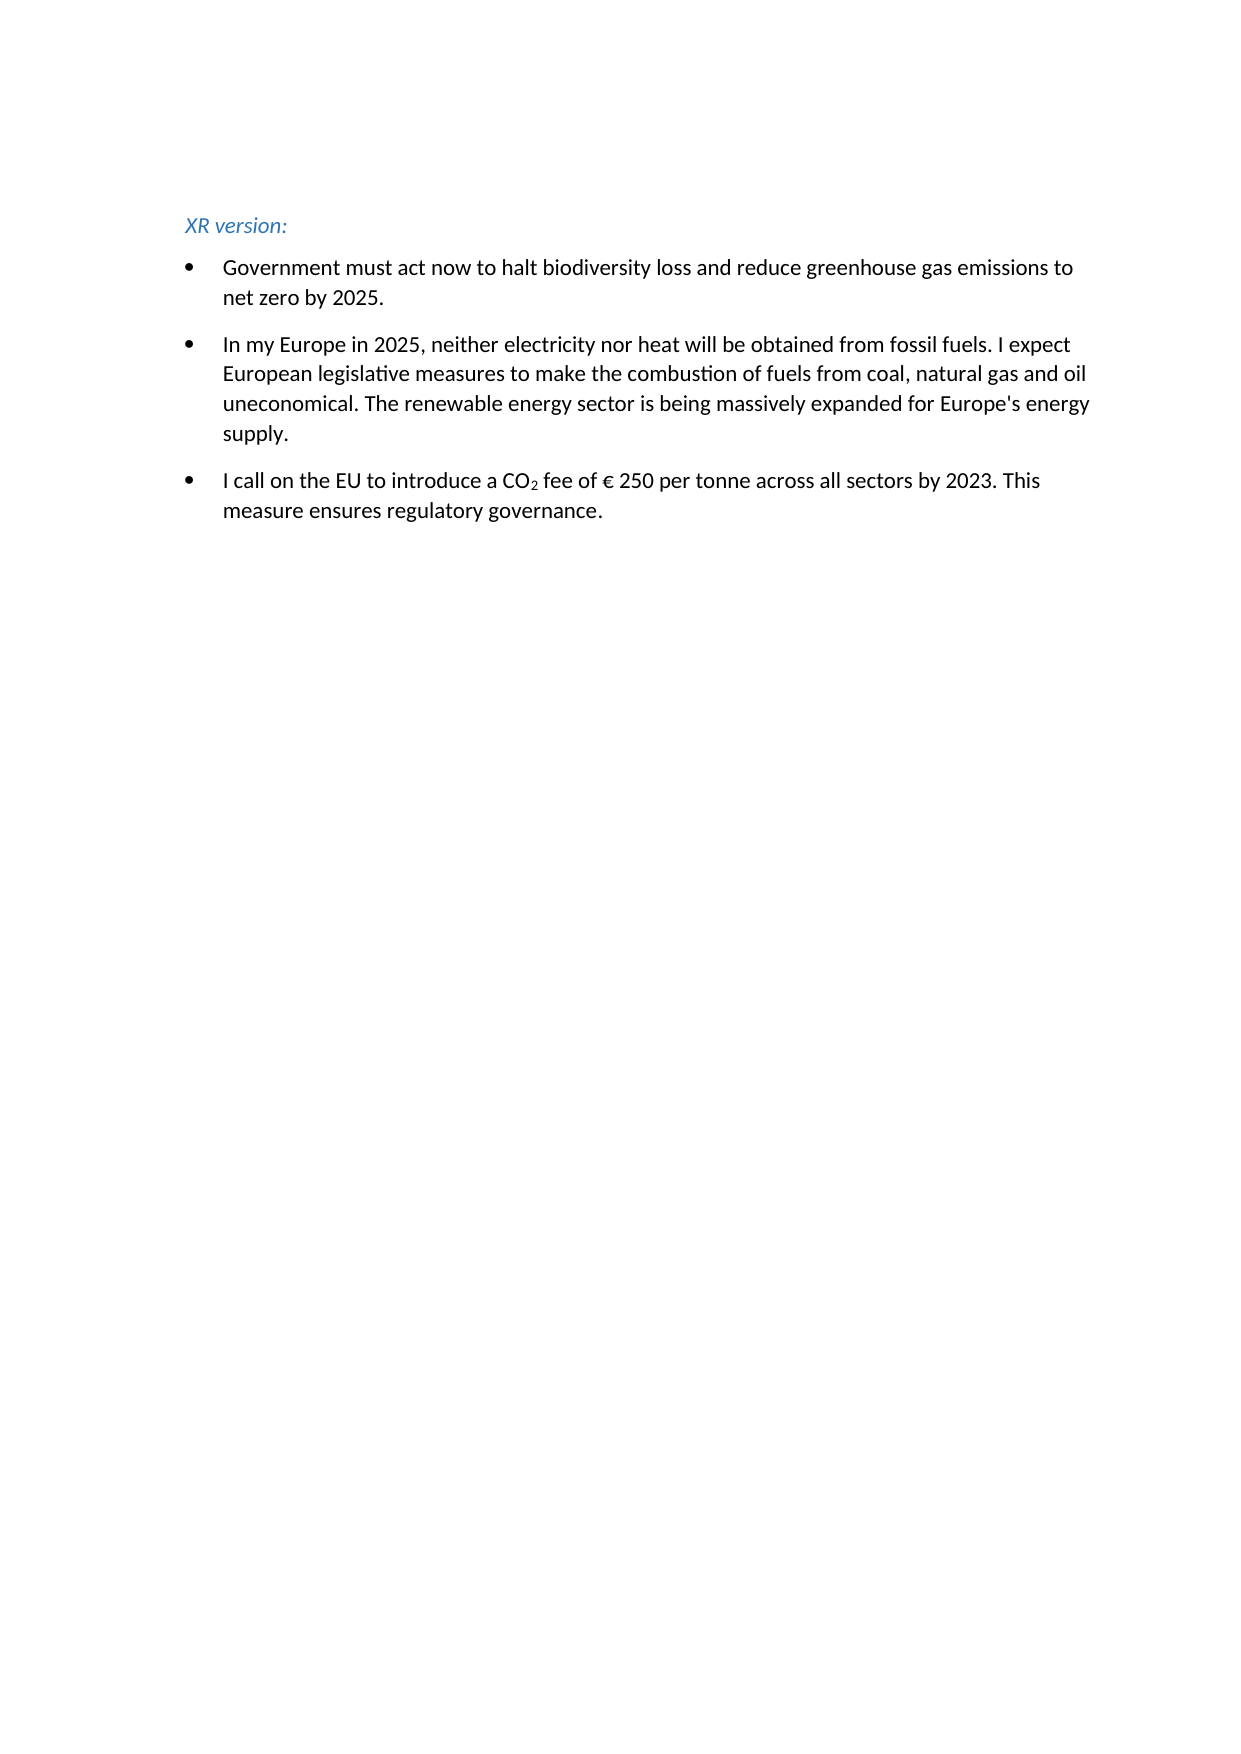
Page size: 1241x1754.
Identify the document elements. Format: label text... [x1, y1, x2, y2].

list I call on the EU to introduce a CO2 fee of € 250 per tonne across all sectors by 2023. This measure ensures regulatory governance. [185, 466, 1093, 524]
subtitle XR version: [185, 211, 1093, 239]
list In my Europe in 2025, neither electricity nor heat will be obtained from fossil fuels. I expect European legislative measures to make the combustion of fuels from coal, natural gas and oil uneconomical. The renewable energy sector is being massively expanded for Europe's energy supply. [185, 330, 1093, 447]
list Government must act now to halt biodiversity loss and reduce greenhouse gas emissions to net zero by 2025. [185, 253, 1093, 311]
